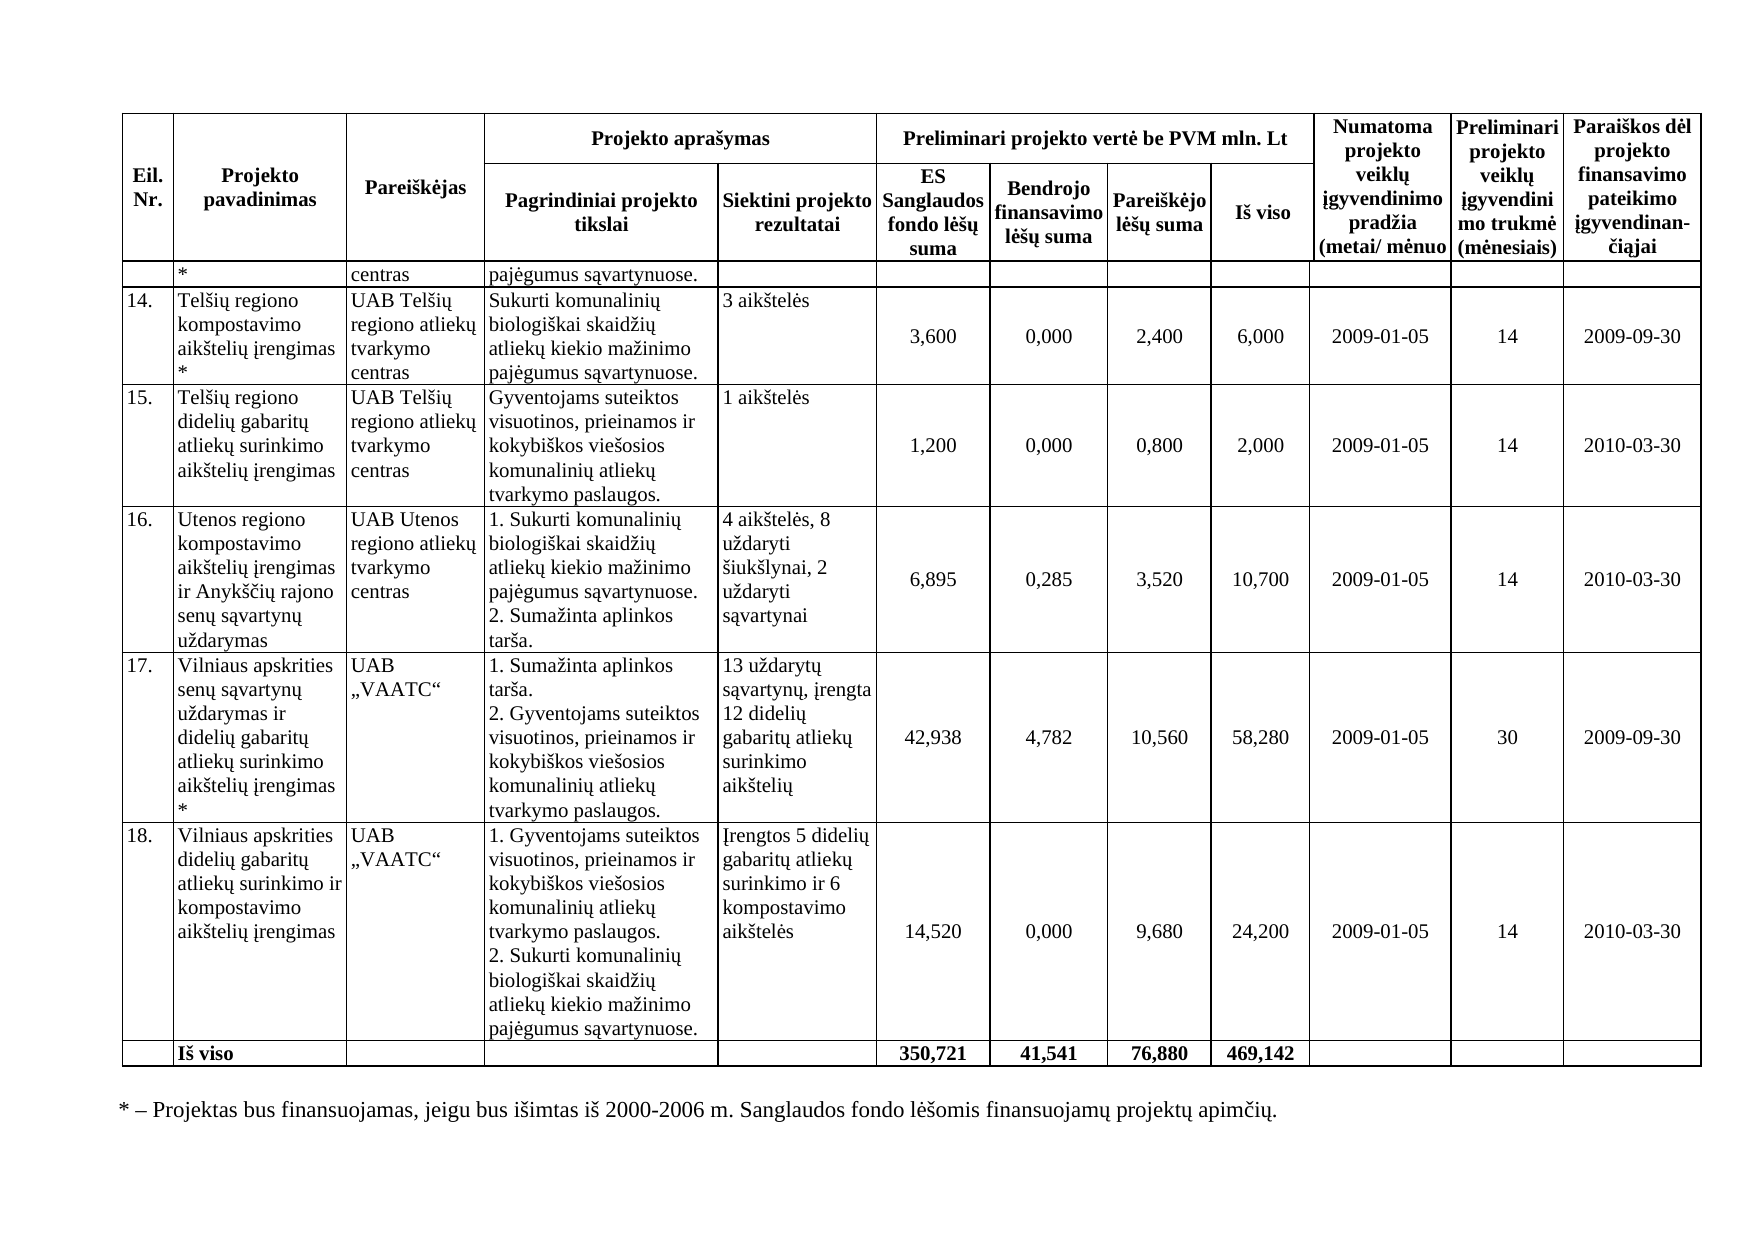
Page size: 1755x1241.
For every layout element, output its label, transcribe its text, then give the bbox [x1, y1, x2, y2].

table_cell Utenos regiono kompostavimo aikštelių įrengimas ir Anykščių rajono senų sąvartynų uždarymas [174, 507, 346, 652]
table_cell 3 aikštelės [719, 288, 876, 384]
table_cell 14. [123, 288, 173, 384]
table_cell 4 aikštelės, 8 uždaryti šiukšlynai, 2 uždaryti sąvartynai [719, 507, 876, 652]
table_header Eil. Nr. [123, 114, 173, 260]
table_cell 2,400 [1108, 288, 1210, 384]
table_cell [347, 1041, 484, 1065]
table_header Numatoma projekto veiklų įgyvendinimo pradžia (metai/ mėnuo /diena) [1315, 114, 1450, 260]
table_cell Vilniaus apskrities didelių gabaritų atliekų surinkimo ir kompostavimo aikštelių įrengimas [174, 823, 346, 1040]
table_cell 2010-03-30 [1564, 507, 1700, 652]
table_cell 2009-01-05 [1310, 385, 1450, 506]
table_cell 1. Sukurti komunalinių biologiškai skaidžių atliekų kiekio mažinimo pajėgumus sąvartynuose. 2. Sumažinta aplinkos tarša. [485, 507, 717, 652]
table_cell Iš viso [1212, 164, 1313, 260]
table_header Paraiškos dėl projekto finansavimo pateikimo įgyvendinan-čiąjai institucijai data (metai/ mėnuo/ diena) [1564, 114, 1700, 260]
table_cell 13 uždarytų sąvartynų, įrengta 12 didelių gabaritų atliekų surinkimo aikštelių [719, 653, 876, 822]
table_cell [1108, 262, 1210, 286]
table_cell 14 [1452, 507, 1563, 652]
table_cell Gyventojams suteiktos visuotinos, prieinamos ir kokybiškos viešosios komunalinių atliekų tvarkymo paslaugos. [485, 385, 717, 506]
table_cell 3,520 [1108, 507, 1210, 652]
table_cell Bendrojo finansavimo lėšų suma [991, 164, 1107, 260]
table_cell 2,000 [1212, 385, 1309, 506]
table_cell 2010-03-30 [1564, 385, 1700, 506]
table_cell Sukurti komunalinių biologiškai skaidžių atliekų kiekio mažinimo pajėgumus sąvartynuose. [485, 288, 717, 384]
table_cell UAB Utenos regiono atliekų tvarkymo centras [347, 507, 484, 652]
table_cell 350,721 [877, 1041, 989, 1065]
table_cell 42,938 [877, 653, 989, 822]
table_cell 1. Sumažinta aplinkos tarša. 2. Gyventojams suteiktos visuotinos, prieinamos ir kokybiškos viešosios komunalinių atliekų tvarkymo paslaugos. [485, 653, 717, 822]
table_cell [1212, 262, 1309, 286]
table_cell 2009-09-30 [1564, 288, 1700, 384]
table_cell 10,700 [1212, 507, 1309, 652]
table_header Projekto aprašymas [485, 114, 876, 162]
table_cell Įrengtos 5 didelių gabaritų atliekų surinkimo ir 6 kompostavimo aikštelės [719, 823, 876, 1040]
table_cell ES Sanglaudos fondo lėšų suma [877, 164, 989, 260]
table_cell 16. [123, 507, 173, 652]
table_cell Pareiškėjo lėšų suma [1108, 164, 1210, 260]
text * – Projektas bus finansuojamas, jeigu bus išimtas iš 2000-2006 m. Sanglaudos fondo lėšomis finansuojamų projektų apimčių. [118, 1096, 1636, 1122]
table_header Pareiškėjas [347, 114, 484, 260]
table_cell pajėgumus sąvartynuose. [485, 262, 717, 286]
table_cell centras [347, 262, 484, 286]
table_cell 58,280 [1212, 653, 1309, 822]
table_cell 3,600 [877, 288, 989, 384]
table_cell Siektini projekto rezultatai [719, 164, 876, 260]
table_cell 0,000 [991, 385, 1107, 506]
table_cell [719, 262, 876, 286]
table_cell 24,200 [1212, 823, 1309, 1040]
table_cell 2009-01-05 [1310, 823, 1450, 1040]
table_cell 1 aikštelės [719, 385, 876, 506]
table_cell 1. Gyventojams suteiktos visuotinos, prieinamos ir kokybiškos viešosios komunalinių atliekų tvarkymo paslaugos. 2. Sukurti komunalinių biologiškai skaidžių atliekų kiekio mažinimo pajėgumus sąvartynuose. [485, 823, 717, 1040]
table_cell UAB Telšių regiono atliekų tvarkymo centras [347, 288, 484, 384]
table_cell Telšių regiono didelių gabaritų atliekų surinkimo aikštelių įrengimas [174, 385, 346, 506]
table_header Preliminari projekto vertė be PVM mln. Lt [877, 114, 1313, 162]
table_cell 14,520 [877, 823, 989, 1040]
table_cell [991, 262, 1107, 286]
table_cell 14 [1452, 288, 1563, 384]
table_cell 30 [1452, 653, 1563, 822]
table_cell 76,880 [1108, 1041, 1210, 1065]
table_cell 15. [123, 385, 173, 506]
table_cell 4,782 [991, 653, 1107, 822]
table_cell 469,142 [1212, 1041, 1309, 1065]
table_cell [877, 262, 989, 286]
table_cell 1,200 [877, 385, 989, 506]
table_cell 41,541 [991, 1041, 1107, 1065]
table_header Projekto pavadinimas [174, 114, 346, 260]
table_cell 0,000 [991, 288, 1107, 384]
table_cell UAB „VAATC“ [347, 653, 484, 822]
table_cell 0,285 [991, 507, 1107, 652]
table_header Preliminari projekto veiklų įgyvendinimo trukmė (mėnesiais) [1452, 114, 1563, 260]
table_cell [719, 1041, 876, 1065]
table_cell 2010-03-30 [1564, 262, 1700, 286]
table_cell [123, 1041, 173, 1065]
table_cell * [174, 262, 346, 286]
table_cell 14 [1452, 823, 1563, 1040]
table_cell [485, 1041, 717, 1065]
table_cell [1310, 1041, 1450, 1065]
table_cell 2009-01-05 [1310, 653, 1450, 822]
table_cell 9,680 [1108, 823, 1210, 1040]
table_cell 18. [123, 823, 173, 1040]
table_cell [1564, 1041, 1700, 1065]
table_cell UAB „VAATC“ [347, 823, 484, 1040]
table_cell Vilniaus apskrities senų sąvartynų uždarymas ir didelių gabaritų atliekų surinkimo aikštelių įrengimas * [174, 653, 346, 822]
table_cell 2010-03-30 [1564, 823, 1700, 1040]
table_cell Pagrindiniai projekto tikslai [485, 164, 717, 260]
table_cell [123, 262, 173, 286]
table_cell 2009-01-05 [1310, 262, 1450, 286]
table_cell 17. [123, 653, 173, 822]
table_cell 6,895 [877, 507, 989, 652]
table_cell Telšių regiono kompostavimo aikštelių įrengimas * [174, 288, 346, 384]
table_cell 14 [1452, 385, 1563, 506]
table_cell 10,560 [1108, 653, 1210, 822]
table_cell [1452, 1041, 1563, 1065]
table_cell 2009-01-05 [1310, 507, 1450, 652]
table_cell 0,000 [991, 823, 1107, 1040]
table_cell UAB Telšių regiono atliekų tvarkymo centras [347, 385, 484, 506]
table_cell Iš viso [174, 1041, 346, 1065]
table_cell [1452, 262, 1563, 286]
table_cell 2009-09-30 [1564, 653, 1700, 822]
table_cell 0,800 [1108, 385, 1210, 506]
table_cell 2009-01-05 [1310, 288, 1450, 384]
table_cell 6,000 [1212, 288, 1309, 384]
